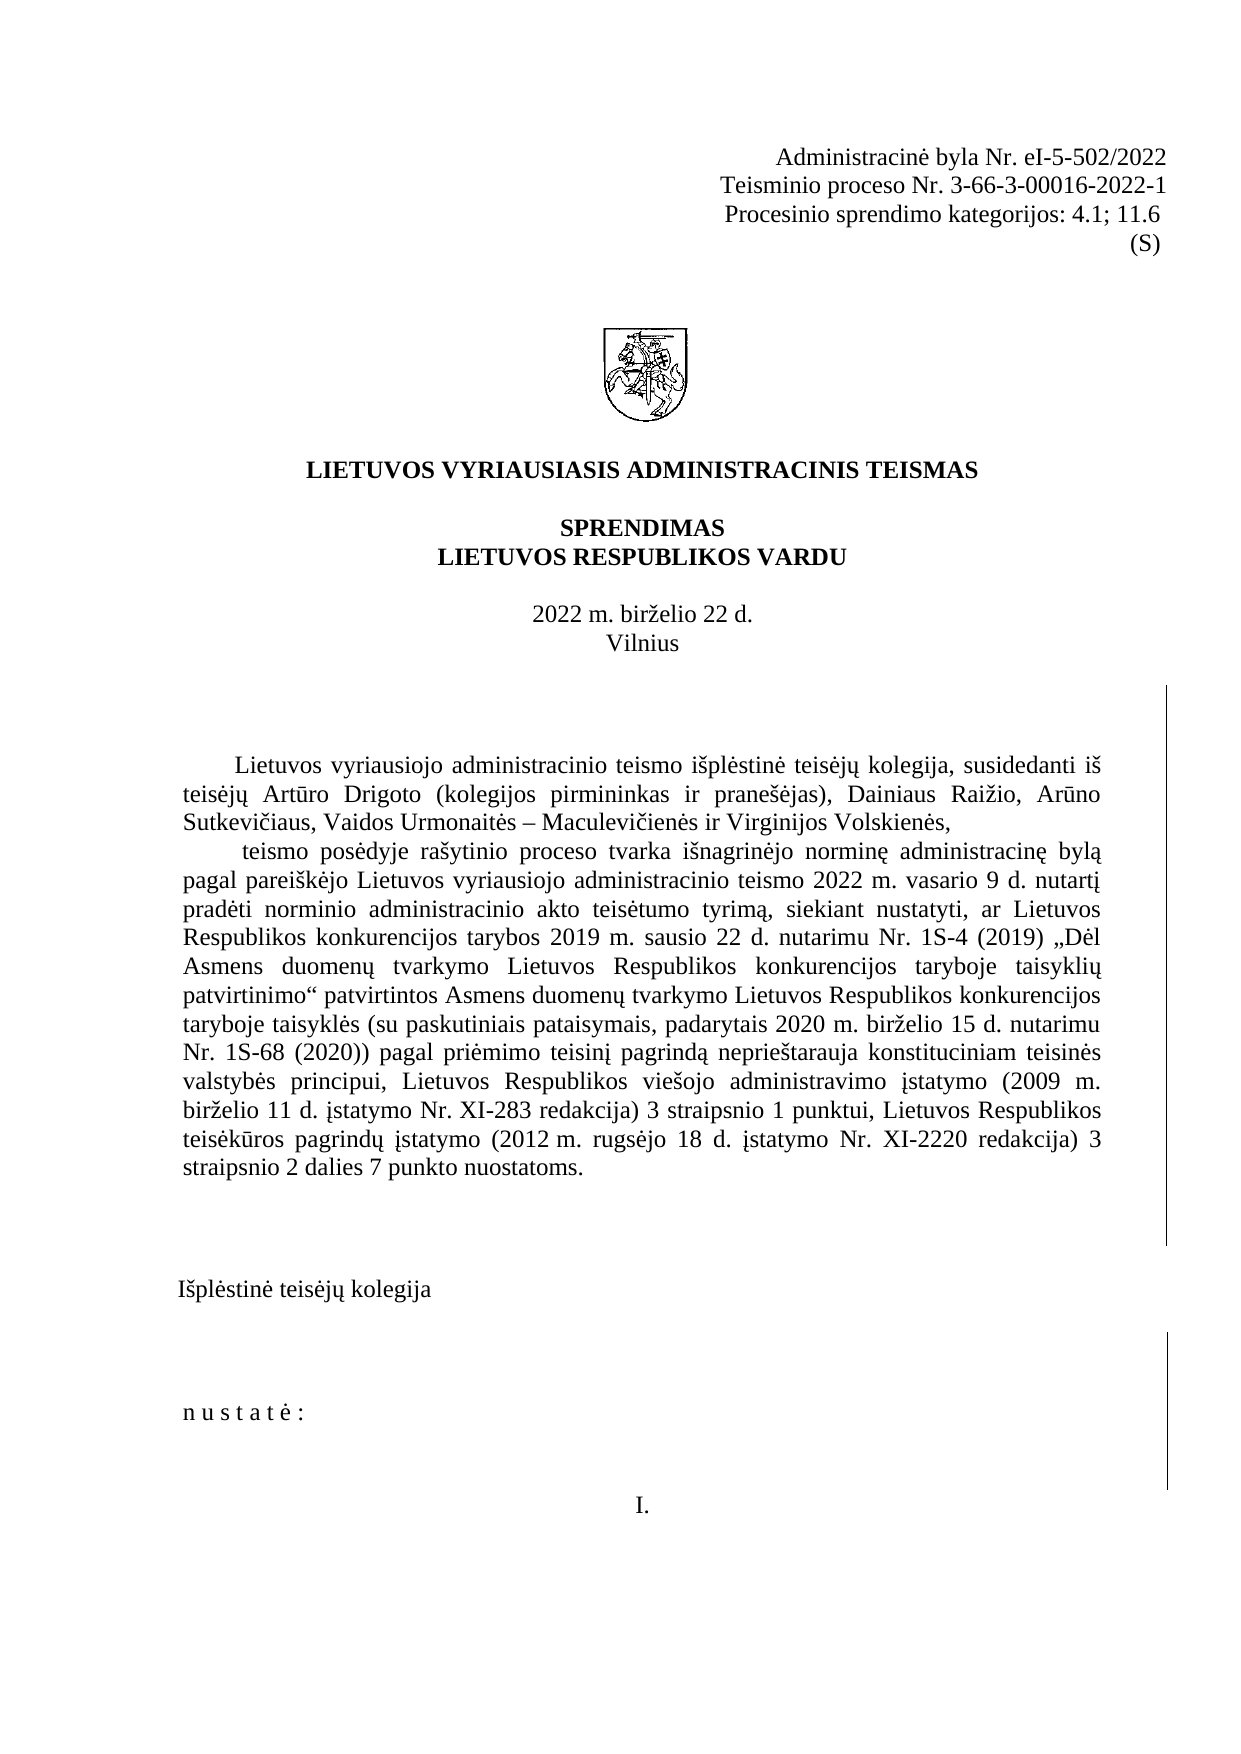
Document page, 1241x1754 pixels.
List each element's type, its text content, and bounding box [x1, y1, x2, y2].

text Teisminio proceso Nr. 3-66-3-00016-2022-1 [118, 170, 1167, 199]
text Lietuvos vyriausiojo administracinio teismo išplėstinė teisėjų kolegija, susidedanti iš teisėjų Artūro Drigoto (kolegijos pirmininkas ir pranešėjas), Dainiaus Raižio, Arūno Sutkevičiaus, Vaidos Urmonaitės – Maculevičienės ir Virginijos Volskienės, [118, 685, 1166, 836]
text (S) [118, 228, 1167, 257]
text LIETUVOS RESPUBLIKOS VARDU [118, 542, 1167, 570]
text LIETUVOS VYRIAUSIASIS ADMINISTRACINIS TEISMAS [118, 455, 1167, 484]
text Administracinė byla Nr. eI-5-502/2022 [118, 142, 1167, 170]
text n u s t a t ė : [118, 1332, 1167, 1490]
text I. [118, 1490, 1167, 1519]
text Procesinio sprendimo kategorijos: 4.1; 11.6 [118, 199, 1167, 228]
text Vilnius [118, 628, 1167, 657]
text SPRENDIMAS [118, 513, 1167, 542]
text 2022 m. birželio 22 d. [118, 599, 1167, 628]
text teismo posėdyje rašytinio proceso tvarka išnagrinėjo norminę administracinę bylą pagal pareiškėjo Lietuvos vyriausiojo administracinio teismo 2022 m. vasario 9 d. nutartį pradėti norminio administracinio akto teisėtumo tyrimą, siekiant nustatyti, ar Lietuvos Respublikos konkurencijos tarybos 2019 m. sausio 22 d. nutarimu Nr. 1S-4 (2019) „Dėl Asmens duomenų tvarkymo Lietuvos Respublikos konkurencijos taryboje taisyklių patvirtinimo“ patvirtintos Asmens duomenų tvarkymo Lietuvos Respublikos konkurencijos taryboje taisyklės (su paskutiniais pataisymais, padarytais 2020 m. birželio 15 d. nutarimu Nr. 1S-68 (2020)) pagal priėmimo teisinį pagrindą neprieštarauja konstituciniam teisinės valstybės principui, Lietuvos Respublikos viešojo administravimo įstatymo (2009 m. birželio 11 d. įstatymo Nr. XI‑283 redakcija) 3 straipsnio 1 punktui, Lietuvos Respublikos teisėkūros pagrindų įstatymo (2012 m. rugsėjo 18 d. įstatymo Nr. XI-2220 redakcija) 3 straipsnio 2 dalies 7 punkto nuostatoms. [118, 836, 1166, 1246]
text Išplėstinė teisėjų kolegija [118, 1274, 1167, 1303]
